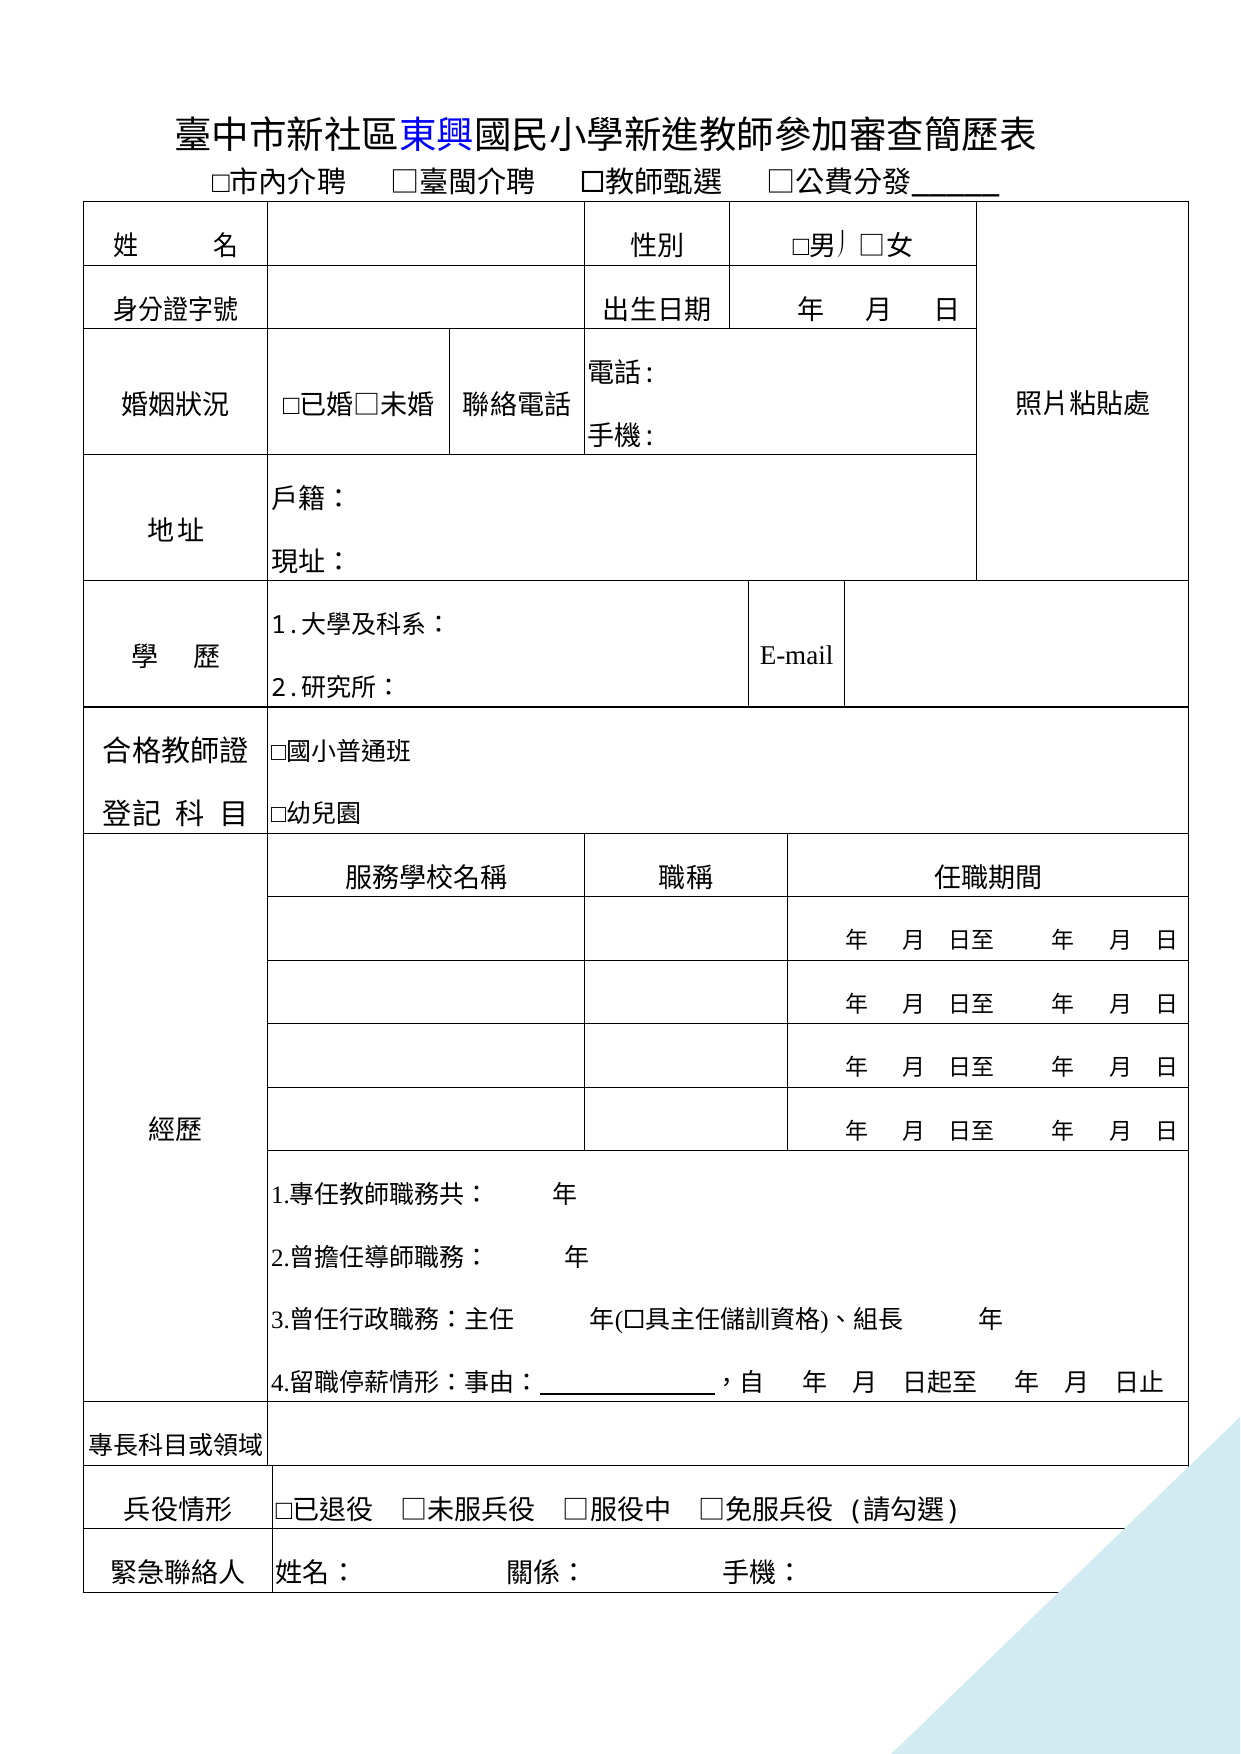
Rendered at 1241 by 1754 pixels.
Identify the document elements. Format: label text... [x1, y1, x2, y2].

table_cell 身分證字號 [84, 266, 267, 328]
table_cell 1.大學及科系： 2.研究所： [268, 581, 748, 706]
table_header [268, 202, 584, 265]
table_cell [268, 897, 584, 959]
table_cell 電話: 手機: [585, 329, 976, 454]
table_cell 任職期間 [788, 834, 1188, 896]
table_header 姓 名 [84, 202, 267, 265]
table_cell [268, 1024, 584, 1087]
table_cell 1.專任教師職務共： 年 2.曾擔任導師職務： 年 3.曾任行政職務：主任 年(具主任儲訓資格)、組長 年 4.留職停薪情形：事由： ，自 年 月 日起至 年 月 日止 [268, 1151, 1188, 1401]
table_cell [585, 1088, 787, 1150]
table_cell 姓名： 關係： 手機： [273, 1529, 1123, 1592]
table_cell 年 月 日至 年 月 日 [788, 1024, 1188, 1087]
text □市內介聘 □臺閩介聘 教師甄選 □公費分發_____ [89, 159, 1122, 201]
table_cell 年 月 日至 年 月 日 [788, 897, 1188, 959]
table_cell 地址 [84, 455, 267, 580]
table_cell E-mail [749, 581, 844, 706]
table_cell 經歷 [84, 834, 267, 1401]
table_cell 年 月 日至 年 月 日 [788, 961, 1188, 1023]
table_cell [845, 581, 1188, 706]
table_cell 年 月 日 [730, 266, 976, 328]
table_cell 聯絡電話 [450, 329, 584, 454]
text 臺中市新社區東興國民小學新進教師參加審查簡歷表 [89, 104, 1122, 159]
table_header □男 □女 [730, 202, 976, 265]
table_cell [585, 961, 787, 1023]
table_cell □已婚□未婚 [268, 329, 449, 454]
table_cell 出生日期 [585, 266, 729, 328]
table_cell [268, 1088, 584, 1150]
table_cell 職稱 [585, 834, 787, 896]
table_cell [268, 1402, 1188, 1465]
table_cell 年 月 日至 年 月 日 [788, 1088, 1188, 1150]
table_cell 戶籍： 現址： [268, 455, 976, 580]
table_cell 兵役情形 [84, 1466, 272, 1528]
table_cell [585, 1024, 787, 1087]
table_cell 服務學校名稱 [268, 834, 584, 896]
table_cell 婚姻狀況 [84, 329, 267, 454]
table_cell 緊急聯絡人 [84, 1529, 272, 1592]
table_cell [268, 266, 584, 328]
table_cell [268, 961, 584, 1023]
table_cell □已退役 □未服兵役 □服役中 □免服兵役 (請勾選) [273, 1466, 1188, 1528]
table_cell [585, 897, 787, 959]
table_header 性別 [585, 202, 729, 265]
table_cell 合格教師證 登記 科 目 [84, 708, 267, 832]
table_cell 專長科目或領域 [84, 1402, 267, 1465]
table_cell 學歷 [84, 581, 267, 706]
table_header 照片粘貼處 [977, 202, 1188, 580]
table_cell □國小普通班 □幼兒園 [268, 708, 1188, 832]
